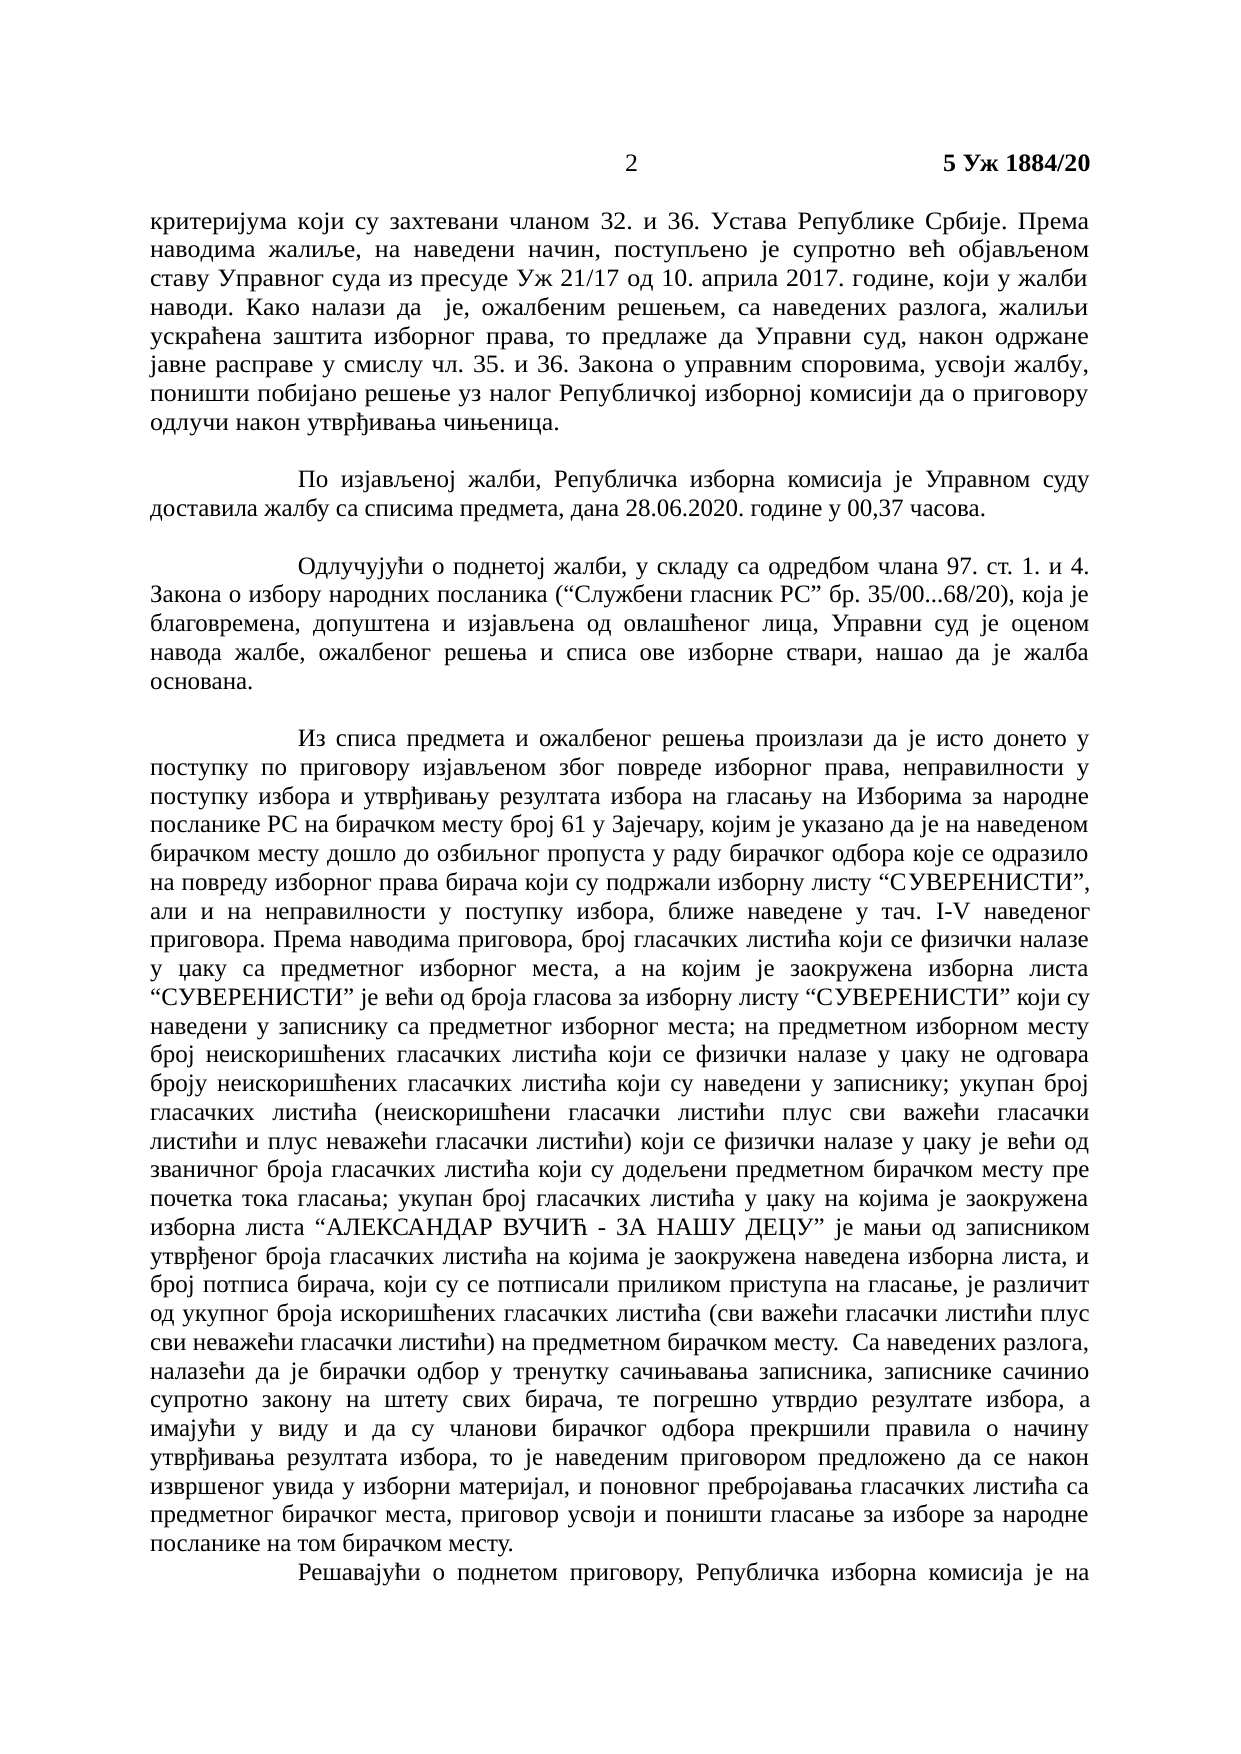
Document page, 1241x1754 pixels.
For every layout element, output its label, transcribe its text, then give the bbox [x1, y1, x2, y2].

text Одлучујући о поднетој жалби, у складу са одредбом члана 97. ст. 1. и 4. Закона о избору народних посланика (“Службени гласник РС” бр. 35/00...68/20), која је благовремена, допуштена и изјављена од овлашћеног лица, Управни суд је оценом навода жалбе, ожалбеног решења и списа ове изборне ствари, нашао да је жалба основана. [150, 551, 1090, 694]
text Из списа предмета и ожалбеног решења произлази да је исто донето у поступку по приговору изјављеном због повреде изборног права, неправилности у поступку избора и утврђивању резултата избора на гласању на Изборима за народне посланике РС на бирачком месту број 61 у Зајечару, којим је указано да је на наведеном бирачком месту дошло до озбиљног пропуста у раду бирачког одбора које се одразило на повреду изборног права бирача који су подржали изборну листу “СУВЕРЕНИСТИ”, али и на неправилности у поступку избора, ближе наведене у тач. I-V наведеног приговора. Према наводима приговора, број гласачких листића који се физички налазе у џаку са предметног изборног места, а на којим је заокружена изборна листа “СУВЕРЕНИСТИ” је већи од броја гласова за изборну листу “СУВЕРЕНИСТИ” који су наведени у записнику са предметног изборног места; на предметном изборном месту број неискоришћених гласачких листића који се физички налазе у џаку не одговара броју неискоришћених гласачких листића који су наведени у записнику; укупан број гласачких листића (неискоришћени гласачки листићи плус сви важећи гласачки листићи и плус неважећи гласачки листићи) који се физички налазе у џаку је већи од званичног броја гласачких листића који су додељени предметном бирачком месту пре почетка тока гласања; укупан број гласачких листића у џаку на којима је заокружена изборна листа “АЛЕКСАНДАР ВУЧИЋ - ЗА НАШУ ДЕЦУ” је мањи од записником утврђеног броја гласачких листића на којима је заокружена наведена изборна листа, и број потписа бирача, који су се потписали приликом приступа на гласање, је различит од укупног броја искоришћених гласачких листића (сви важећи гласачки листићи плус сви неважећи гласачки листићи) на предметном бирачком месту. Са наведених разлога, налазећи да је бирачки одбор у тренутку сачињавања записника, записнике сачинио супротно закону на штету свих бирача, те погрешно утврдио резултате избора, а имајући у виду и да су чланови бирачког одбора прекршили правила о начину утврђивања резултата избора, то је наведеним приговором предложено да се након извршеног увида у изборни материјал, и поновног пребројавања гласачких листића са предметног бирачког места, приговор усвоји и поништи гласање за изборе за народне посланике на том бирачком месту. [150, 723, 1090, 1557]
text По изјављеној жалби, Републичка изборна комисија је Управном суду доставила жалбу са списима предмета, дана 28.06.2020. године у 00,37 часова. [150, 464, 1090, 522]
text Решавајући о поднетом приговору, Републичка изборна комисија је на [150, 1557, 1090, 1586]
text критеријума који су захтевани чланом 32. и 36. Устава Републике Србије. Према наводима жалиље, на наведени начин, поступљено је супротно већ објављеном ставу Управног суда из пресуде Уж 21/17 од 10. априла 2017. године, који у жалби наводи. Како налази да је, ожалбеним решењем, са наведених разлога, жалиљи ускраћена заштита изборног права, то предлаже да Управни суд, након одржане јавне расправе у смислу чл. 35. и 36. Закона о управним споровима, усвоји жалбу, поништи побијано решење уз налог Републичкој изборној комисији да о приговору одлучи након утврђивања чињеница. [150, 206, 1090, 436]
